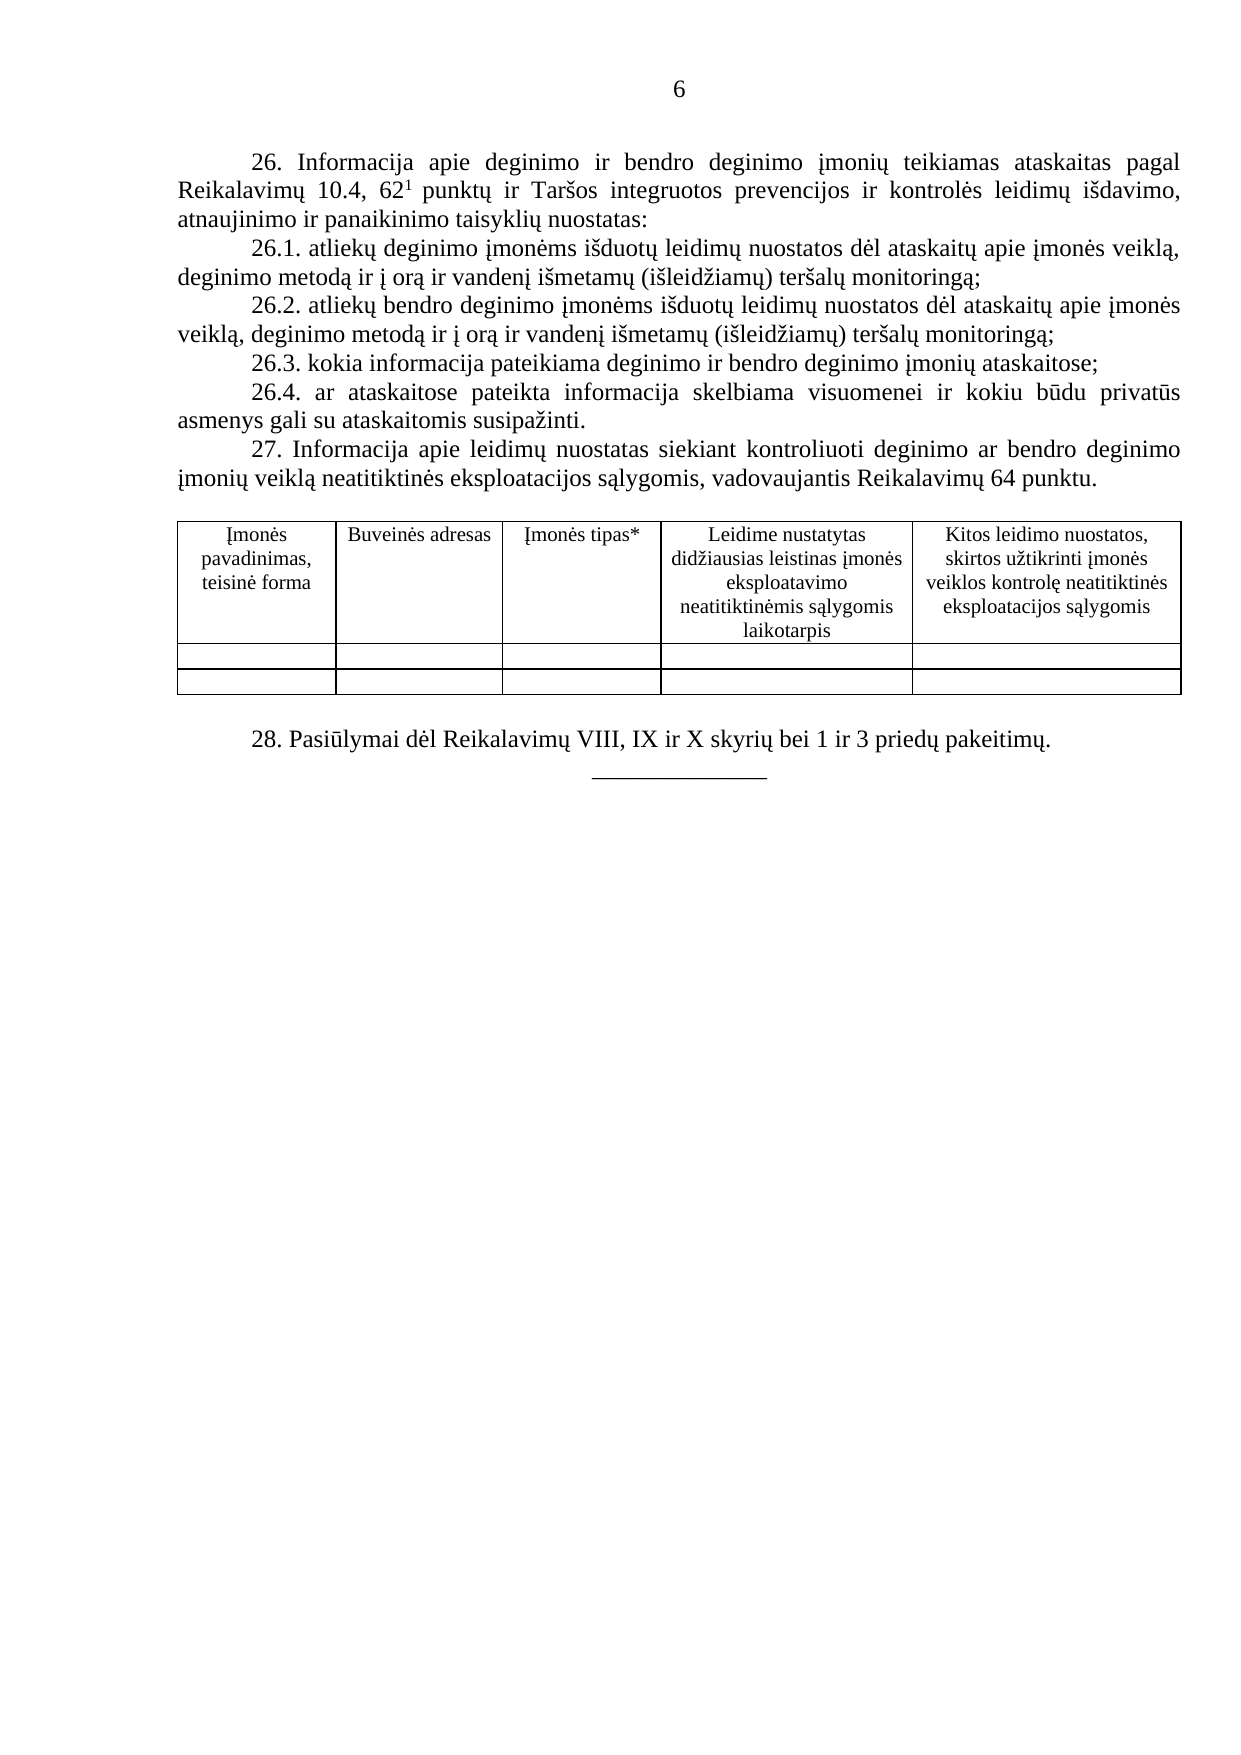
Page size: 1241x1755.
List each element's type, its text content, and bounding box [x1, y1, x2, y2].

text 26.2. atliekų bendro deginimo įmonėms išduotų leidimų nuostatos dėl ataskaitų apie įmonės veiklą, deginimo metodą ir į orą ir vandenį išmetamų (išleidžiamų) teršalų monitoringą; [177, 291, 1181, 348]
table_cell [908, 644, 912, 668]
text 26.3. kokia informacija pateikiama deginimo ir bendro deginimo įmonių ataskaitose; [177, 348, 1181, 377]
text 26. Informacija apie deginimo ir bendro deginimo įmonių teikiamas ataskaitas pagal Reikalavimų 10.4, 621 punktų ir Taršos integruotos prevencijos ir kontrolės leidimų išdavimo, atnaujinimo ir panaikinimo taisyklių nuostatas: [177, 147, 1181, 233]
table_header Įmonės tipas* [503, 522, 660, 642]
table_cell [498, 670, 502, 694]
table_cell [503, 644, 507, 668]
text 28. Pasiūlymai dėl Reikalavimų VIII, IX ir X skyrių bei 1 ir 3 priedų pakeitimų. [177, 724, 1181, 753]
table_cell [503, 670, 507, 694]
text 26.4. ar ataskaitose pateikta informacija skelbiama visuomenei ir kokiu būdu privatūs asmenys gali su ataskaitomis susipažinti. [177, 377, 1181, 434]
table_cell [908, 670, 912, 694]
text 27. Informacija apie leidimų nuostatas siekiant kontroliuoti deginimo ar bendro deginimo įmonių veiklą neatitiktinės eksploatacijos sąlygomis, vadovaujantis Reikalavimų 64 punktu. [177, 434, 1181, 492]
text 26.1. atliekų deginimo įmonėms išduotų leidimų nuostatos dėl ataskaitų apie įmonės veiklą, deginimo metodą ir į orą ir vandenį išmetamų (išleidžiamų) teršalų monitoringą; [177, 233, 1181, 291]
table_cell [498, 644, 502, 668]
table_header Buveinės adresas [337, 522, 502, 642]
table_header Įmonės pavadinimas, teisinė forma [178, 522, 335, 642]
table_header Kitos leidimo nuostatos, skirtos užtikrinti įmonės veiklos kontrolę neatitiktinės eksploatacijos sąlygomis [913, 522, 1180, 642]
text ______________ [177, 753, 1181, 782]
